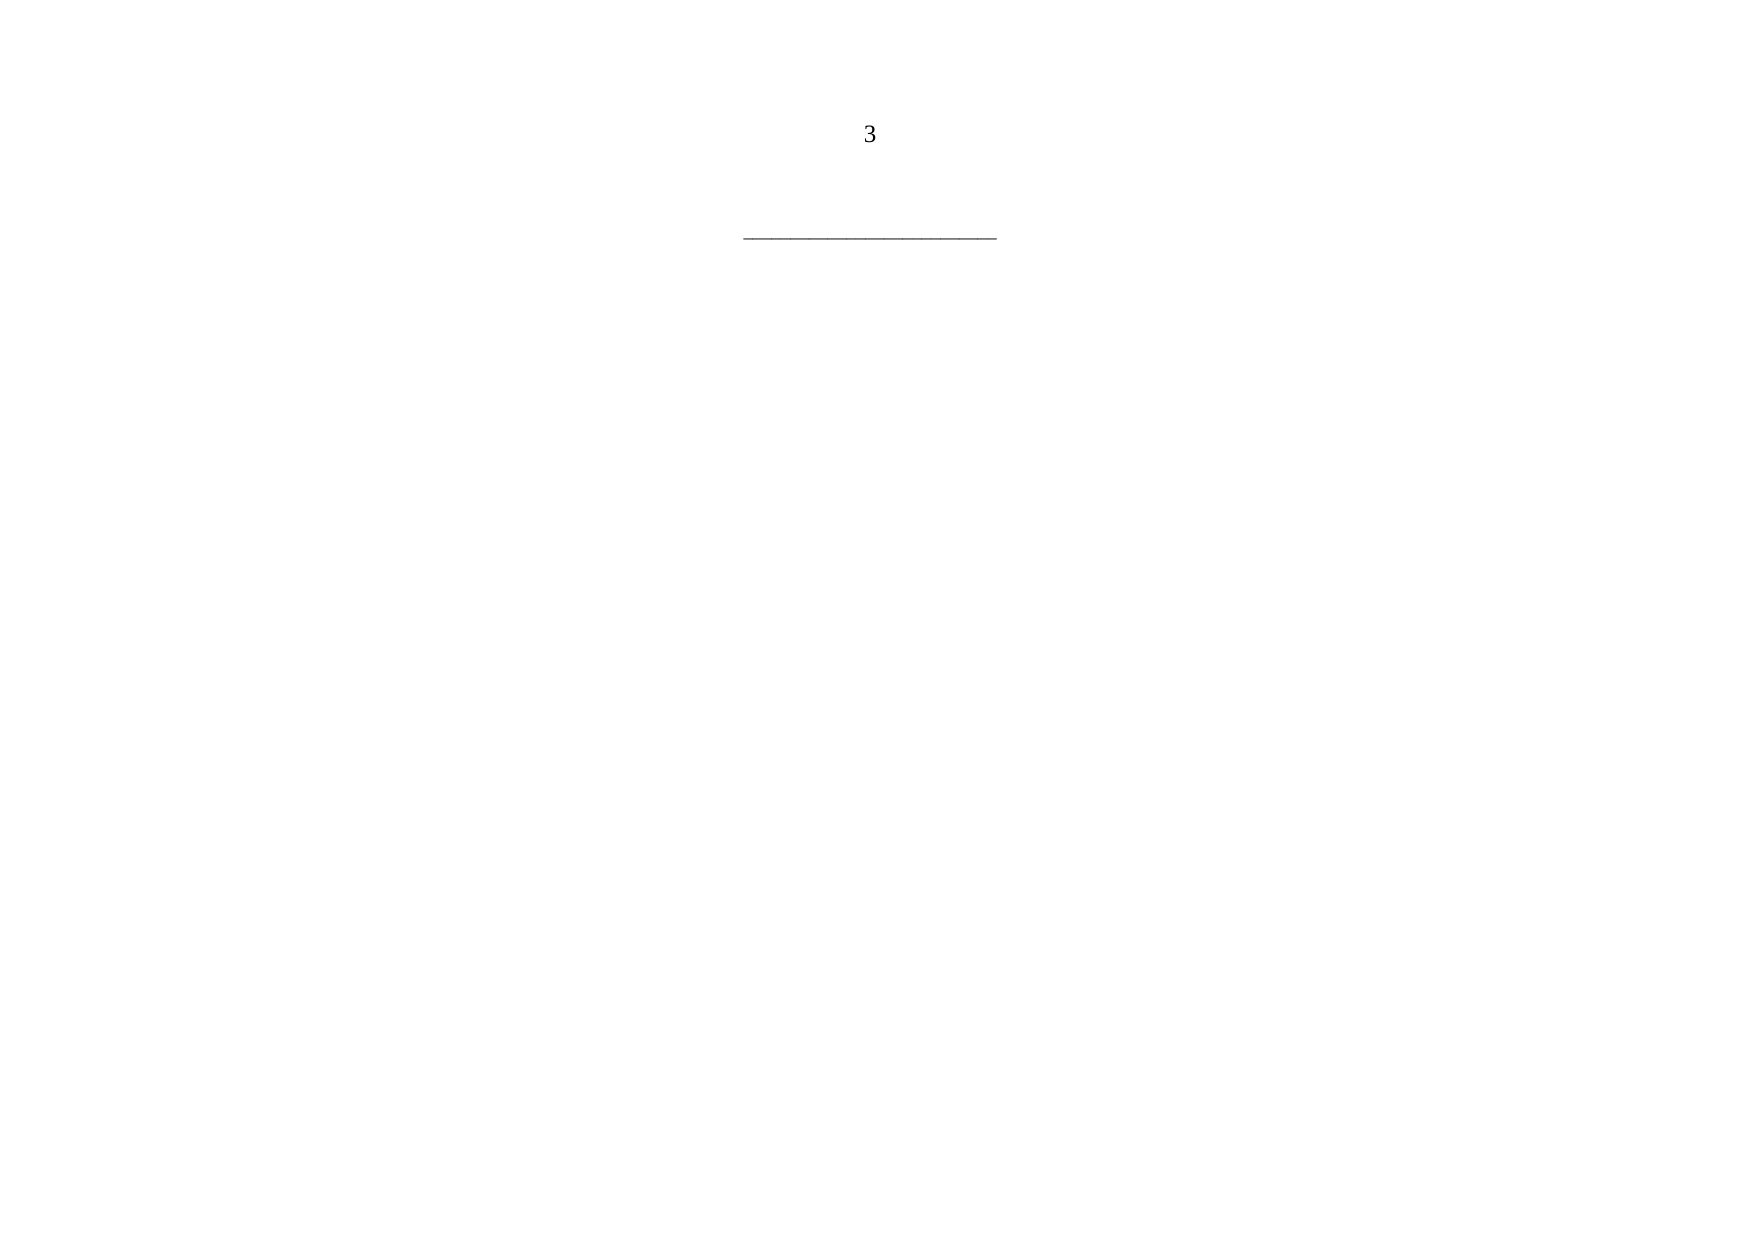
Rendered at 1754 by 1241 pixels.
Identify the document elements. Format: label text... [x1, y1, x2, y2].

text ___________________________ [107, 220, 1632, 242]
